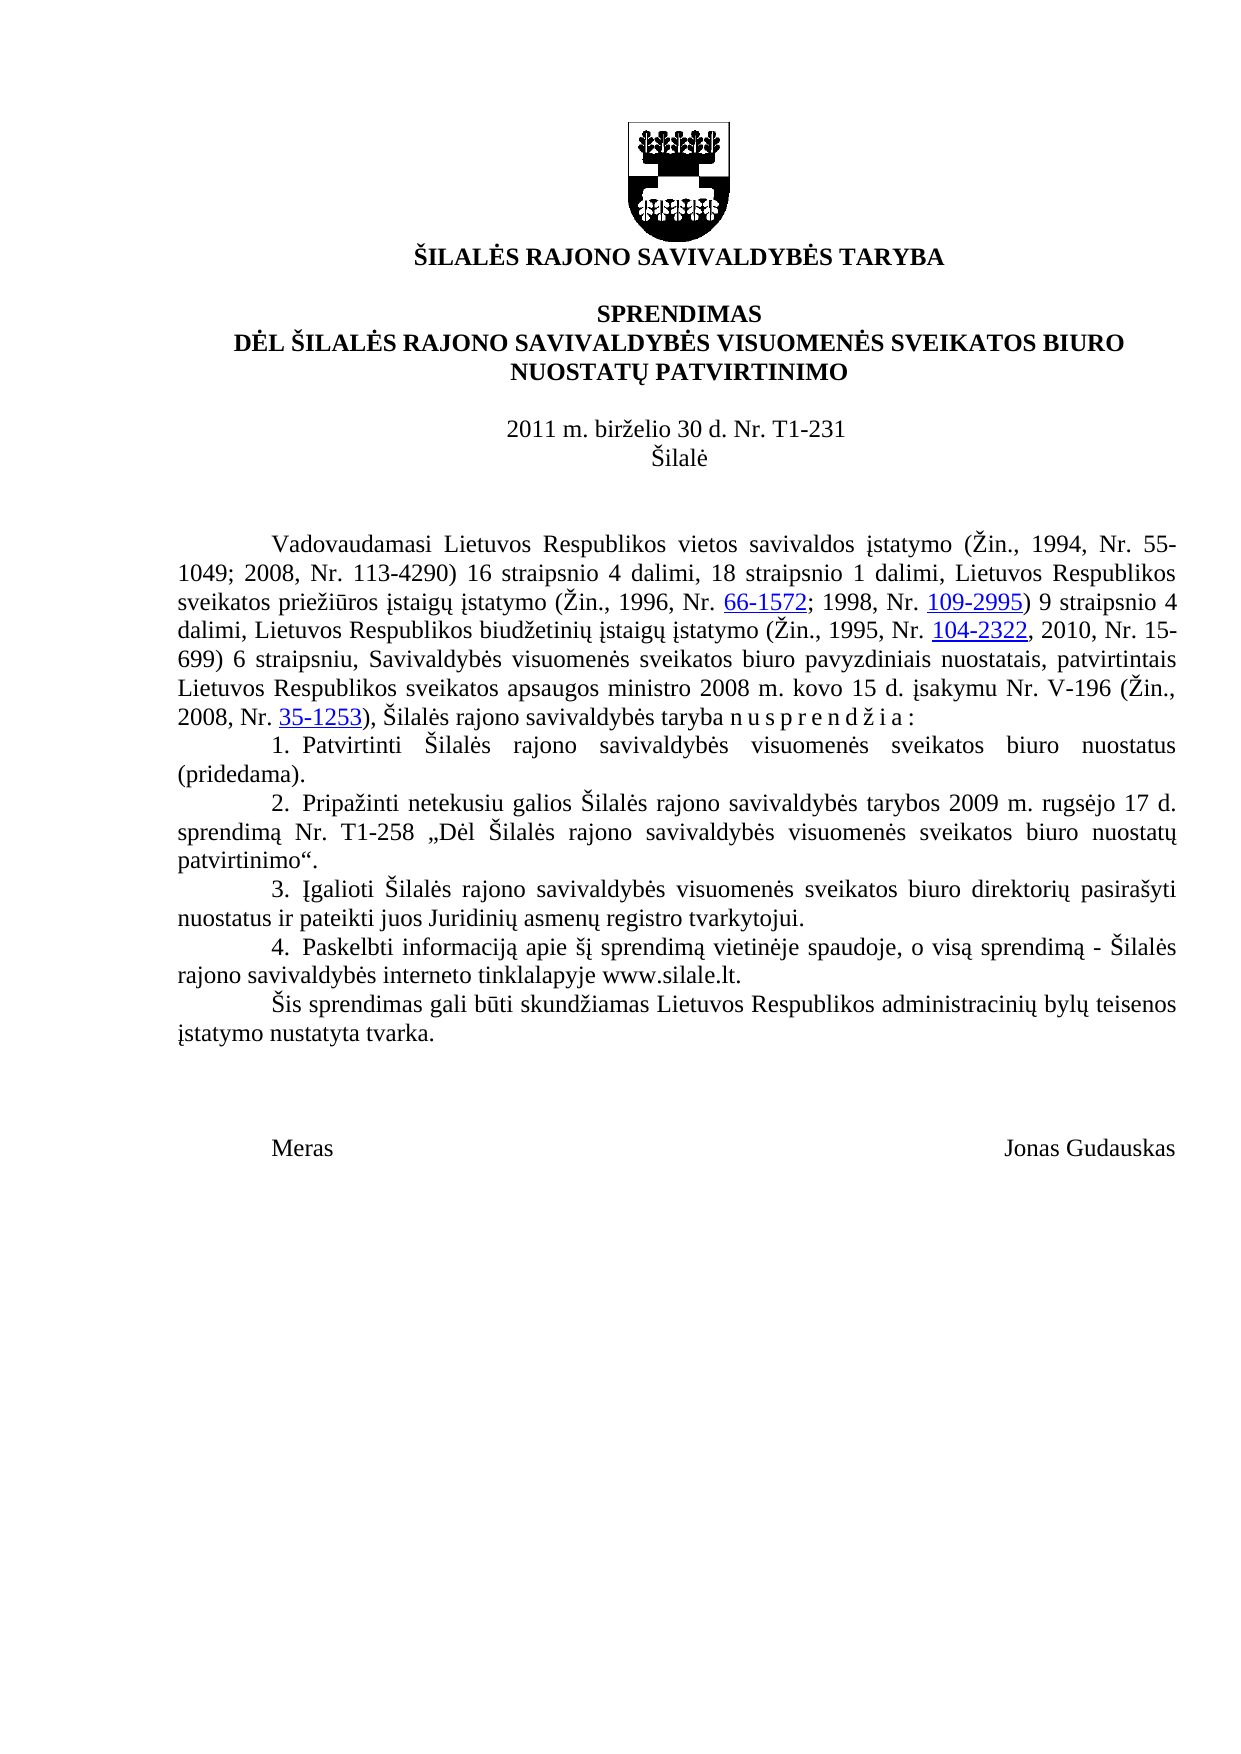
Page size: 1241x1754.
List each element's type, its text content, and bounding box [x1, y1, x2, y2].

text Šis sprendimas gali būti skundžiamas Lietuvos Respublikos administracinių bylų teisenos įstatymo nustatyta tvarka. [177, 989, 1177, 1047]
text 2. Pripažinti netekusiu galios Šilalės rajono savivaldybės tarybos 2009 m. rugsėjo 17 d. sprendimą Nr. T1-258 „Dėl Šilalės rajono savivaldybės visuomenės sveikatos biuro nuostatų patvirtinimo“. [177, 788, 1177, 874]
text 3. Įgalioti Šilalės rajono savivaldybės visuomenės sveikatos biuro direktorių pasirašyti nuostatus ir pateikti juos Juridinių asmenų registro tvarkytojui. [177, 874, 1177, 932]
text 2011 m. birželio 30 d. Nr. T1-231 [177, 414, 1181, 443]
text SPRENDIMAS [177, 299, 1181, 328]
text Vadovaudamasi Lietuvos Respublikos vietos savivaldos įstatymo (Žin., 1994, Nr. 55- 1049; 2008, Nr. 113-4290) 16 straipsnio 4 dalimi, 18 straipsnio 1 dalimi, Lietuvos Respublikos sveikatos priežiūros įstaigų įstatymo (Žin., 1996, Nr. 66-1572; 1998, Nr. 109-2995) 9 straipsnio 4 dalimi, Lietuvos Respublikos biudžetinių įstaigų įstatymo (Žin., 1995, Nr. 104-2322, 2010, Nr. 15- 699) 6 straipsniu, Savivaldybės visuomenės sveikatos biuro pavyzdiniais nuostatais, patvirtintais Lietuvos Respublikos sveikatos apsaugos ministro 2008 m. kovo 15 d. įsakymu Nr. V-196 (Žin., 2008, Nr. 35-1253), Šilalės rajono savivaldybės taryba nusprendžia: [177, 529, 1177, 730]
text DĖL ŠILALĖS RAJONO SAVIVALDYBĖS VISUOMENĖS SVEIKATOS BIURO [177, 328, 1181, 357]
text NUOSTATŲ PATVIRTINIMO [177, 357, 1181, 385]
text Šilalė [177, 443, 1181, 472]
text 4. Paskelbti informaciją apie šį sprendimą vietinėje spaudoje, o visą sprendimą - Šilalės rajono savivaldybės interneto tinklalapyje www.silale.lt. [177, 932, 1177, 989]
text 1. Patvirtinti Šilalės rajono savivaldybės visuomenės sveikatos biuro nuostatus (pridedama). [177, 730, 1177, 788]
text ŠILALĖS RAJONO SAVIVALDYBĖS TARYBA [177, 242, 1181, 270]
text Meras Jonas Gudauskas [177, 1133, 1177, 1162]
